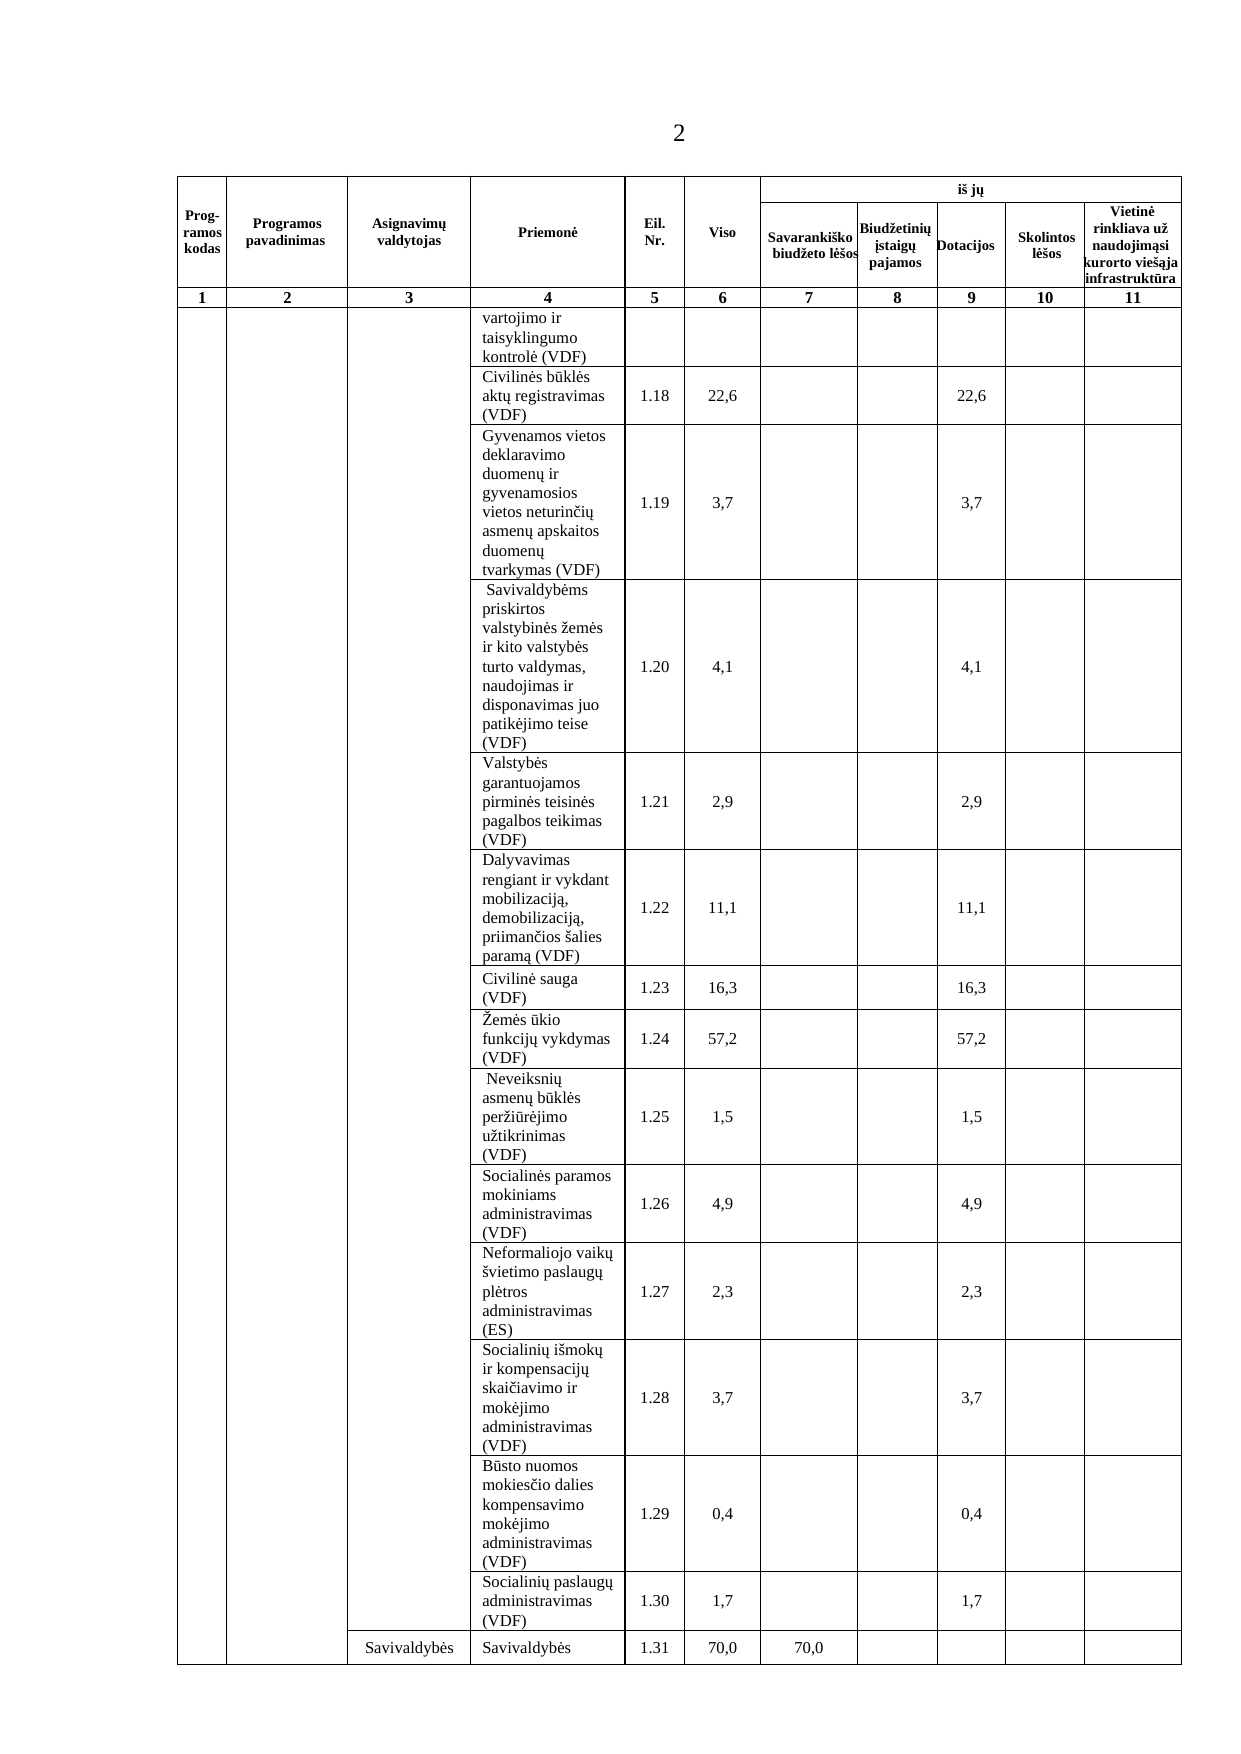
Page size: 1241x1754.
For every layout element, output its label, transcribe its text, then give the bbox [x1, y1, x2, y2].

table_cell Biudžetinių įstaigų pajamos [858, 203, 937, 287]
table_cell Gyvenamos vietos deklaravimo duomenų ir gyvenamosios vietos neturinčių asmenų apskaitos duomenų tvarkymas (VDF) [471, 425, 624, 579]
table_cell Vietinė rinkliava už naudojimąsi kurorto viešąja infrastruktūra [1085, 203, 1181, 287]
table_cell 11 [1085, 288, 1181, 307]
table_cell 3,7 [685, 1340, 760, 1455]
table_cell [1006, 1010, 1084, 1067]
table_cell 57,2 [685, 1010, 760, 1067]
table_cell [761, 1069, 857, 1164]
table_cell 70,0 [685, 1631, 760, 1664]
table_cell [761, 1243, 857, 1339]
table_header Eil. Nr. [626, 177, 684, 287]
table_cell [761, 308, 857, 366]
table_cell 9 [938, 288, 1005, 307]
table_cell Savivaldybėms priskirtos valstybinės žemės ir kito valstybės turto valdymas, naudojimas ir disponavimas juo patikėjimo teise (VDF) [471, 580, 624, 752]
table_cell 1 [178, 288, 226, 307]
table_cell [1006, 1631, 1084, 1664]
table_cell Būsto nuomos mokiesčio dalies kompensavimo mokėjimo administravimas (VDF) [471, 1456, 624, 1571]
table_cell 1.23 [626, 966, 684, 1009]
table_cell 1.22 [626, 850, 684, 965]
table_cell 5 [626, 288, 684, 307]
table_cell 7 [761, 288, 857, 307]
table_cell [1085, 1572, 1181, 1629]
table_cell [761, 966, 857, 1009]
table_cell 11,1 [685, 850, 760, 965]
table_header Viso [685, 177, 760, 287]
table_cell [761, 580, 857, 752]
table_cell Dotacijos [938, 203, 1005, 287]
table_cell Civilinė sauga (VDF) [471, 966, 624, 1009]
table_cell [1085, 308, 1181, 366]
table_cell 1.31 [626, 1631, 684, 1664]
table_cell 70,0 [761, 1631, 857, 1664]
table_cell 1.21 [626, 753, 684, 849]
table_cell [1085, 425, 1181, 579]
table_cell Neveiksnių asmenų būklės peržiūrėjimo užtikrinimas (VDF) [471, 1069, 624, 1164]
table_cell Civilinės būklės aktų registravimas (VDF) [471, 367, 624, 424]
table_cell Socialinės paramos mokiniams administravimas (VDF) [471, 1165, 624, 1242]
table_cell Savarankiško biudžeto lėšos [761, 203, 857, 287]
table_cell [1006, 1069, 1084, 1164]
table_cell [858, 1243, 937, 1339]
table_cell 1.26 [626, 1165, 684, 1242]
table_header Programos pavadinimas [227, 177, 347, 287]
table_cell [1085, 1069, 1181, 1164]
table_cell [1006, 850, 1084, 965]
table_header Prog-ramos kodas [178, 177, 226, 287]
table_cell [858, 580, 937, 752]
table_cell 10 [1006, 288, 1084, 307]
table_cell [858, 966, 937, 1009]
table_cell 1,5 [938, 1069, 1005, 1164]
table_cell [858, 1165, 937, 1242]
table_cell [178, 308, 226, 1664]
table_cell 16,3 [685, 966, 760, 1009]
table_cell [858, 308, 937, 366]
table_cell [858, 1340, 937, 1455]
table_cell 1.27 [626, 1243, 684, 1339]
table_cell 1.24 [626, 1010, 684, 1067]
table_cell [227, 308, 347, 1664]
table_cell [1006, 1572, 1084, 1629]
table_cell [761, 1340, 857, 1455]
table_cell [761, 425, 857, 579]
table_cell [1085, 1165, 1181, 1242]
table_cell 1,7 [685, 1572, 760, 1629]
table_cell 6 [685, 288, 760, 307]
table_cell Valstybės garantuojamos pirminės teisinės pagalbos teikimas (VDF) [471, 753, 624, 849]
table_cell 4,1 [938, 580, 1005, 752]
table_cell [1006, 1243, 1084, 1339]
table_cell 22,6 [938, 367, 1005, 424]
table_cell 3 [348, 288, 470, 307]
table_cell 11,1 [938, 850, 1005, 965]
table_cell [1006, 966, 1084, 1009]
table_cell 3,7 [938, 1340, 1005, 1455]
table_cell [685, 308, 760, 366]
table_cell 1,7 [938, 1572, 1005, 1629]
table_cell 1.25 [626, 1069, 684, 1164]
table_cell [1085, 966, 1181, 1009]
table_cell [1085, 1010, 1181, 1067]
table_cell [858, 1456, 937, 1571]
table_cell Neformaliojo vaikų švietimo paslaugų plėtros administravimas (ES) [471, 1243, 624, 1339]
table_cell 0,4 [938, 1456, 1005, 1571]
table_cell 1.18 [626, 367, 684, 424]
table_cell Žemės ūkio funkcijų vykdymas (VDF) [471, 1010, 624, 1067]
table_cell 4,9 [685, 1165, 760, 1242]
table_cell [1085, 753, 1181, 849]
table_cell 2 [227, 288, 347, 307]
table_cell [1085, 1456, 1181, 1571]
table_header Asignavimų valdytojas [348, 177, 470, 287]
table_cell [348, 308, 470, 1629]
table_cell 1.19 [626, 425, 684, 579]
table_cell [626, 308, 684, 366]
table_cell 4,9 [938, 1165, 1005, 1242]
table_cell [761, 1165, 857, 1242]
table_cell [858, 1631, 937, 1664]
table_cell 22,6 [685, 367, 760, 424]
table_cell [858, 1010, 937, 1067]
table_cell 0,4 [685, 1456, 760, 1571]
table_cell [761, 367, 857, 424]
table_header Priemonė [471, 177, 624, 287]
table_cell 3,7 [938, 425, 1005, 579]
table_cell 1.30 [626, 1572, 684, 1629]
table_cell 4 [471, 288, 624, 307]
table_cell 2,3 [685, 1243, 760, 1339]
table_cell [1006, 425, 1084, 579]
table_cell [1006, 1165, 1084, 1242]
table_cell [1006, 1340, 1084, 1455]
table_cell Socialinių paslaugų administravimas (VDF) [471, 1572, 624, 1629]
table_cell 2,9 [685, 753, 760, 849]
table_cell [858, 425, 937, 579]
table_cell [1006, 753, 1084, 849]
table_cell 2,3 [938, 1243, 1005, 1339]
table_cell [858, 1069, 937, 1164]
table_cell 1.28 [626, 1340, 684, 1455]
table_cell 2,9 [938, 753, 1005, 849]
table_cell [1085, 367, 1181, 424]
table_cell [1006, 580, 1084, 752]
table_header iš jų [761, 177, 1181, 202]
table_cell 16,3 [938, 966, 1005, 1009]
table_cell 3,7 [685, 425, 760, 579]
table_cell [1006, 308, 1084, 366]
table_cell [1085, 1243, 1181, 1339]
table_cell [858, 1572, 937, 1629]
table_cell [1085, 580, 1181, 752]
table_cell Savivaldybės [348, 1631, 470, 1664]
table_cell Socialinių išmokų ir kompensacijų skaičiavimo ir mokėjimo administravimas (VDF) [471, 1340, 624, 1455]
table_cell [761, 1572, 857, 1629]
table_cell [1085, 1631, 1181, 1664]
table_cell [1085, 850, 1181, 965]
table_cell [1006, 1456, 1084, 1571]
table_cell Savivaldybės [471, 1631, 624, 1664]
table_cell [1006, 367, 1084, 424]
table_cell vartojimo ir taisyklingumo kontrolė (VDF) [471, 308, 624, 366]
table_cell Dalyvavimas rengiant ir vykdant mobilizaciją, demobilizaciją, priimančios šalies paramą (VDF) [471, 850, 624, 965]
table_cell Skolintos lėšos [1006, 203, 1084, 287]
table_cell 1.29 [626, 1456, 684, 1571]
table_cell 1.20 [626, 580, 684, 752]
table_cell [858, 753, 937, 849]
table_cell [938, 308, 1005, 366]
table_cell 1,5 [685, 1069, 760, 1164]
table_cell [761, 1010, 857, 1067]
table_cell [1085, 1340, 1181, 1455]
table_cell [858, 850, 937, 965]
table_cell 8 [858, 288, 937, 307]
table_cell 4,1 [685, 580, 760, 752]
table_cell [761, 1456, 857, 1571]
table_cell [858, 367, 937, 424]
table_cell [761, 850, 857, 965]
table_cell [761, 753, 857, 849]
table_cell [938, 1631, 1005, 1664]
table_cell 57,2 [938, 1010, 1005, 1067]
